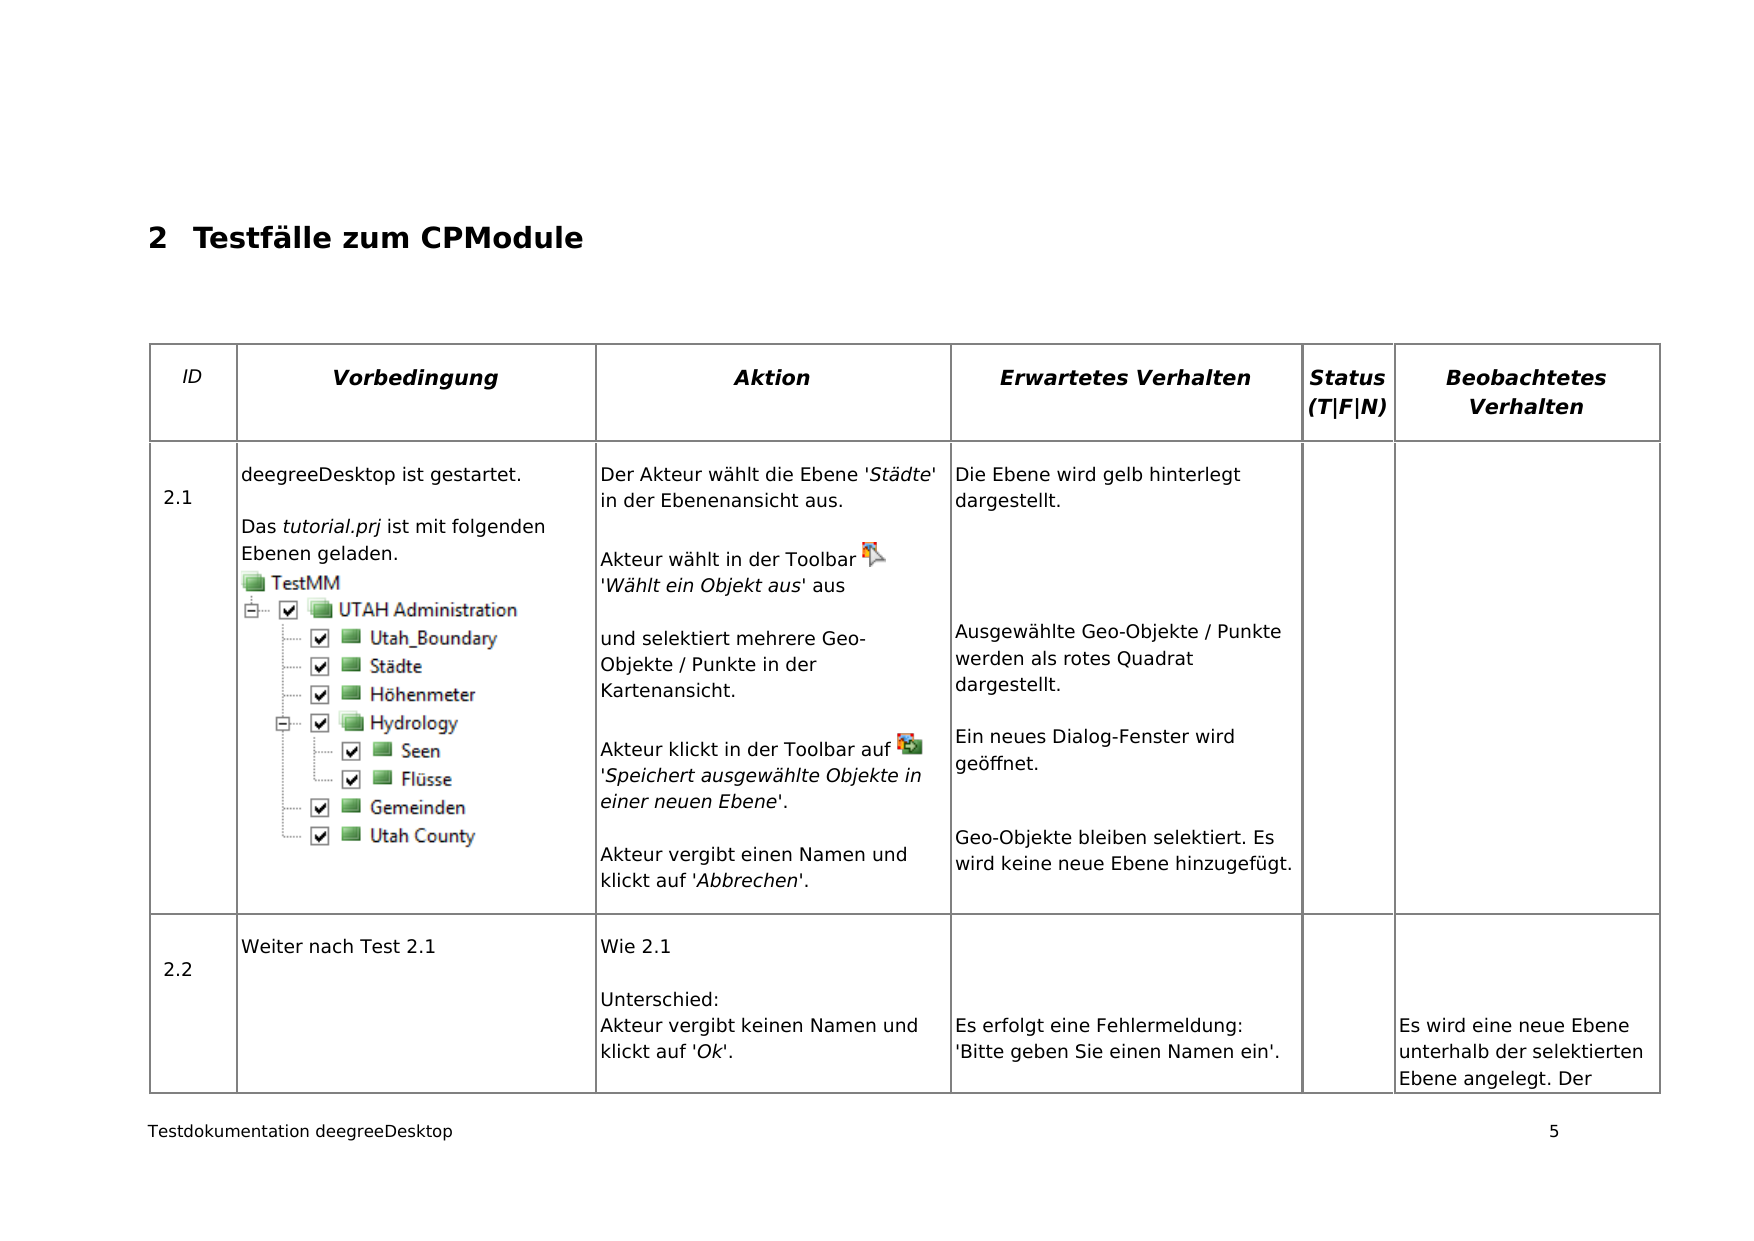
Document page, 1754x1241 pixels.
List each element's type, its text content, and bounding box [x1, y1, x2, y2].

table_header Beobachtetes Verhalten [1396, 345, 1659, 440]
table_header Aktion [597, 345, 950, 440]
picture [862, 542, 886, 567]
picture [896, 732, 924, 756]
table_cell [1396, 443, 1659, 913]
table_header Vorbedingung [238, 345, 595, 440]
table_cell [1304, 915, 1393, 1092]
table_cell Der Akteur wählt die Ebene 'Städte' in der Ebenenansicht aus. Akteur wählt in der Toolbar 'Wählt ein Objekt aus' aus und selektiert mehrere Geo-Objekte / Punkte in der Kartenansicht. Akteur klickt in der Toolbar auf 'Speichert ausgewählte Objekte in einer neuen Ebene'. Akteur vergibt einen Namen und klickt auf 'Abbrechen'. [597, 443, 950, 913]
table_cell Es erfolgt eine Fehlermeldung: 'Bitte geben Sie einen Namen ein'. [952, 915, 1301, 1092]
table_cell [1304, 443, 1393, 913]
table_cell [151, 443, 236, 913]
table_header Status (T|F|N) [1304, 345, 1393, 440]
table_cell Weiter nach Test 2.1 [238, 915, 595, 1092]
table_cell Die Ebene wird gelb hinterlegt dargestellt. Ausgewählte Geo-Objekte / Punkte werden als rotes Quadrat dargestellt. Ein neues Dialog-Fenster wird geöffnet. Geo-Objekte bleiben selektiert. Es wird keine neue Ebene hinzugefügt. [952, 443, 1301, 913]
picture [240, 568, 524, 852]
subtitle Testfälle zum CPModule [148, 221, 1606, 255]
table_cell Es wird eine neue Ebene unterhalb der selektierten Ebene angelegt. Der [1396, 915, 1659, 1092]
table_header ID [151, 345, 236, 440]
table_cell Wie 2.1 Unterschied: Akteur vergibt keinen Namen und klickt auf 'Ok'. [597, 915, 950, 1092]
table_header Erwartetes Verhalten [952, 345, 1301, 440]
table_cell [151, 915, 236, 1092]
table_cell deegreeDesktop ist gestartet. Das tutorial.prj ist mit folgenden Ebenen geladen. [238, 443, 595, 913]
